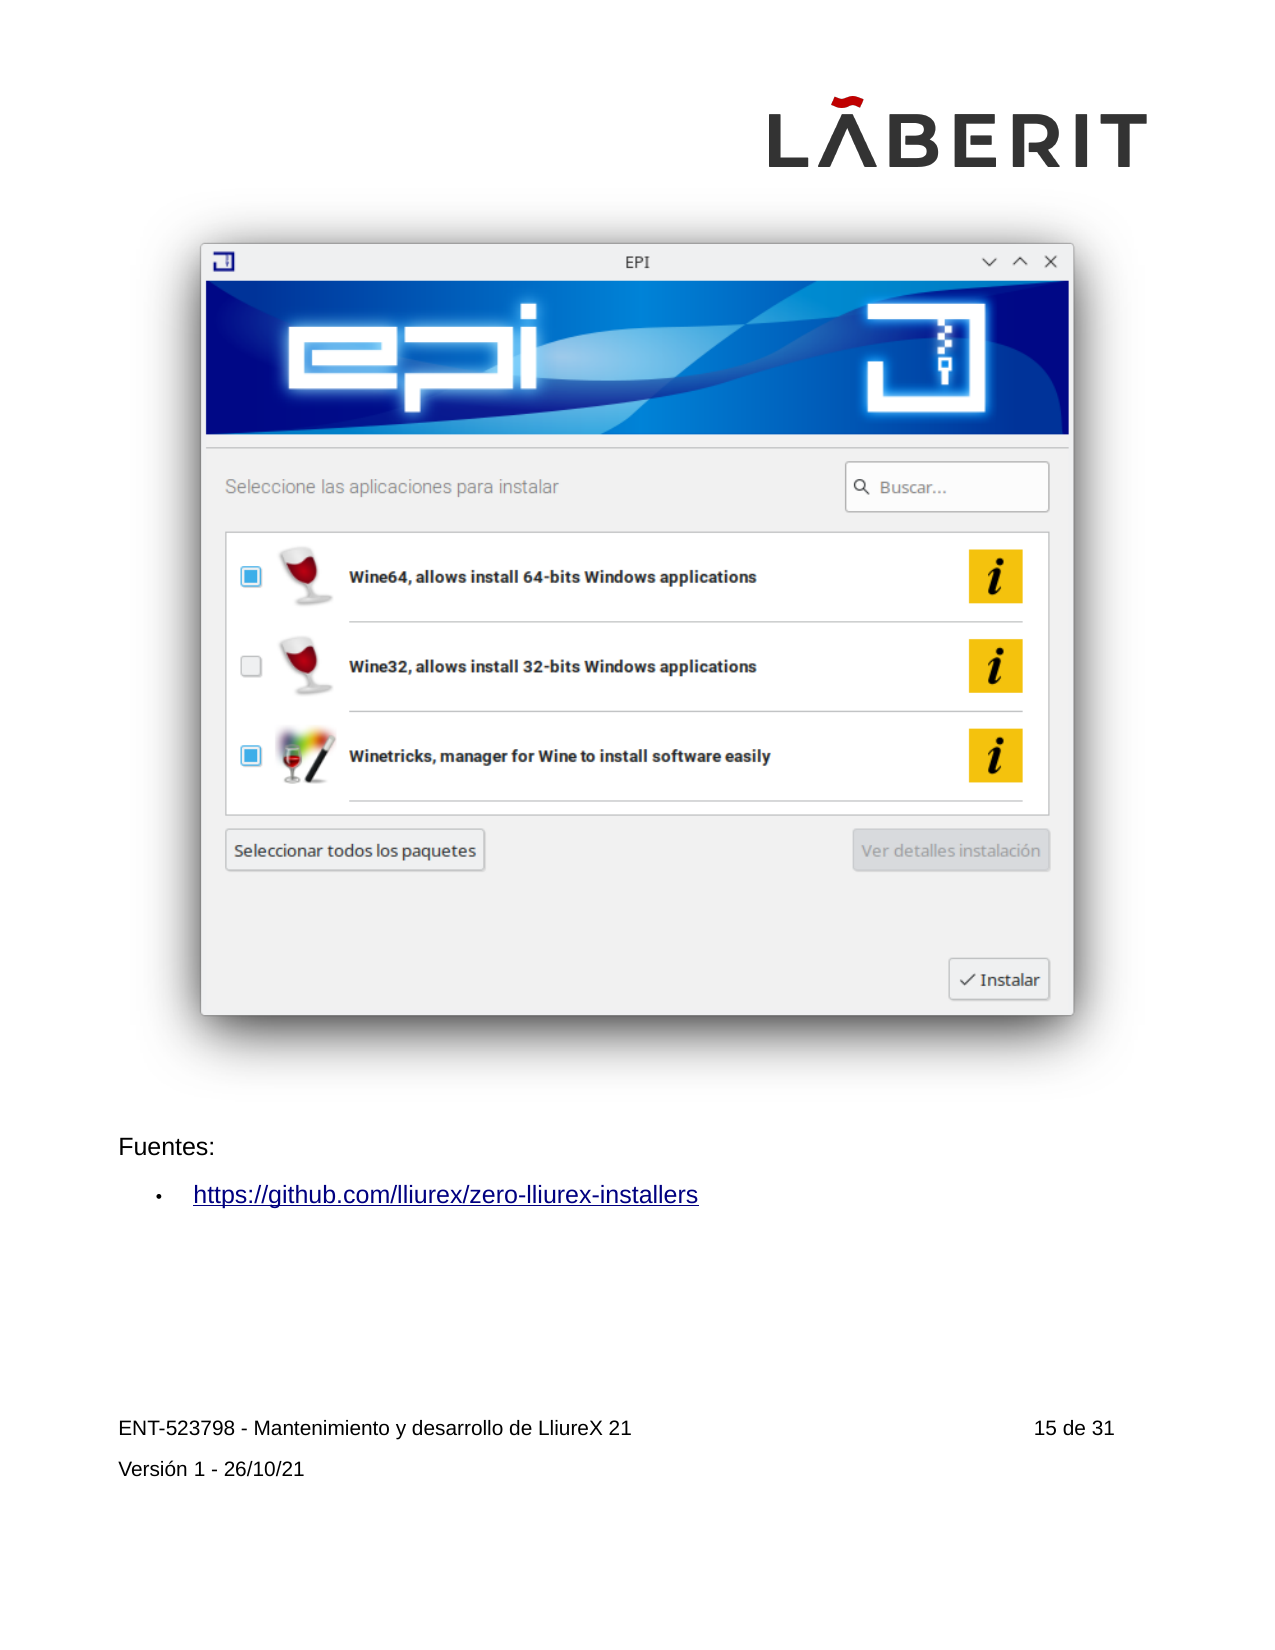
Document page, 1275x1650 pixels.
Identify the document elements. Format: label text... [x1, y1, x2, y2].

list https://github.com/lliurex/zero-lliurex-installers [156, 1180, 1157, 1209]
text Fuentes: [118, 1132, 1157, 1161]
picture [769, 96, 1147, 167]
picture [118, 177, 1157, 1114]
